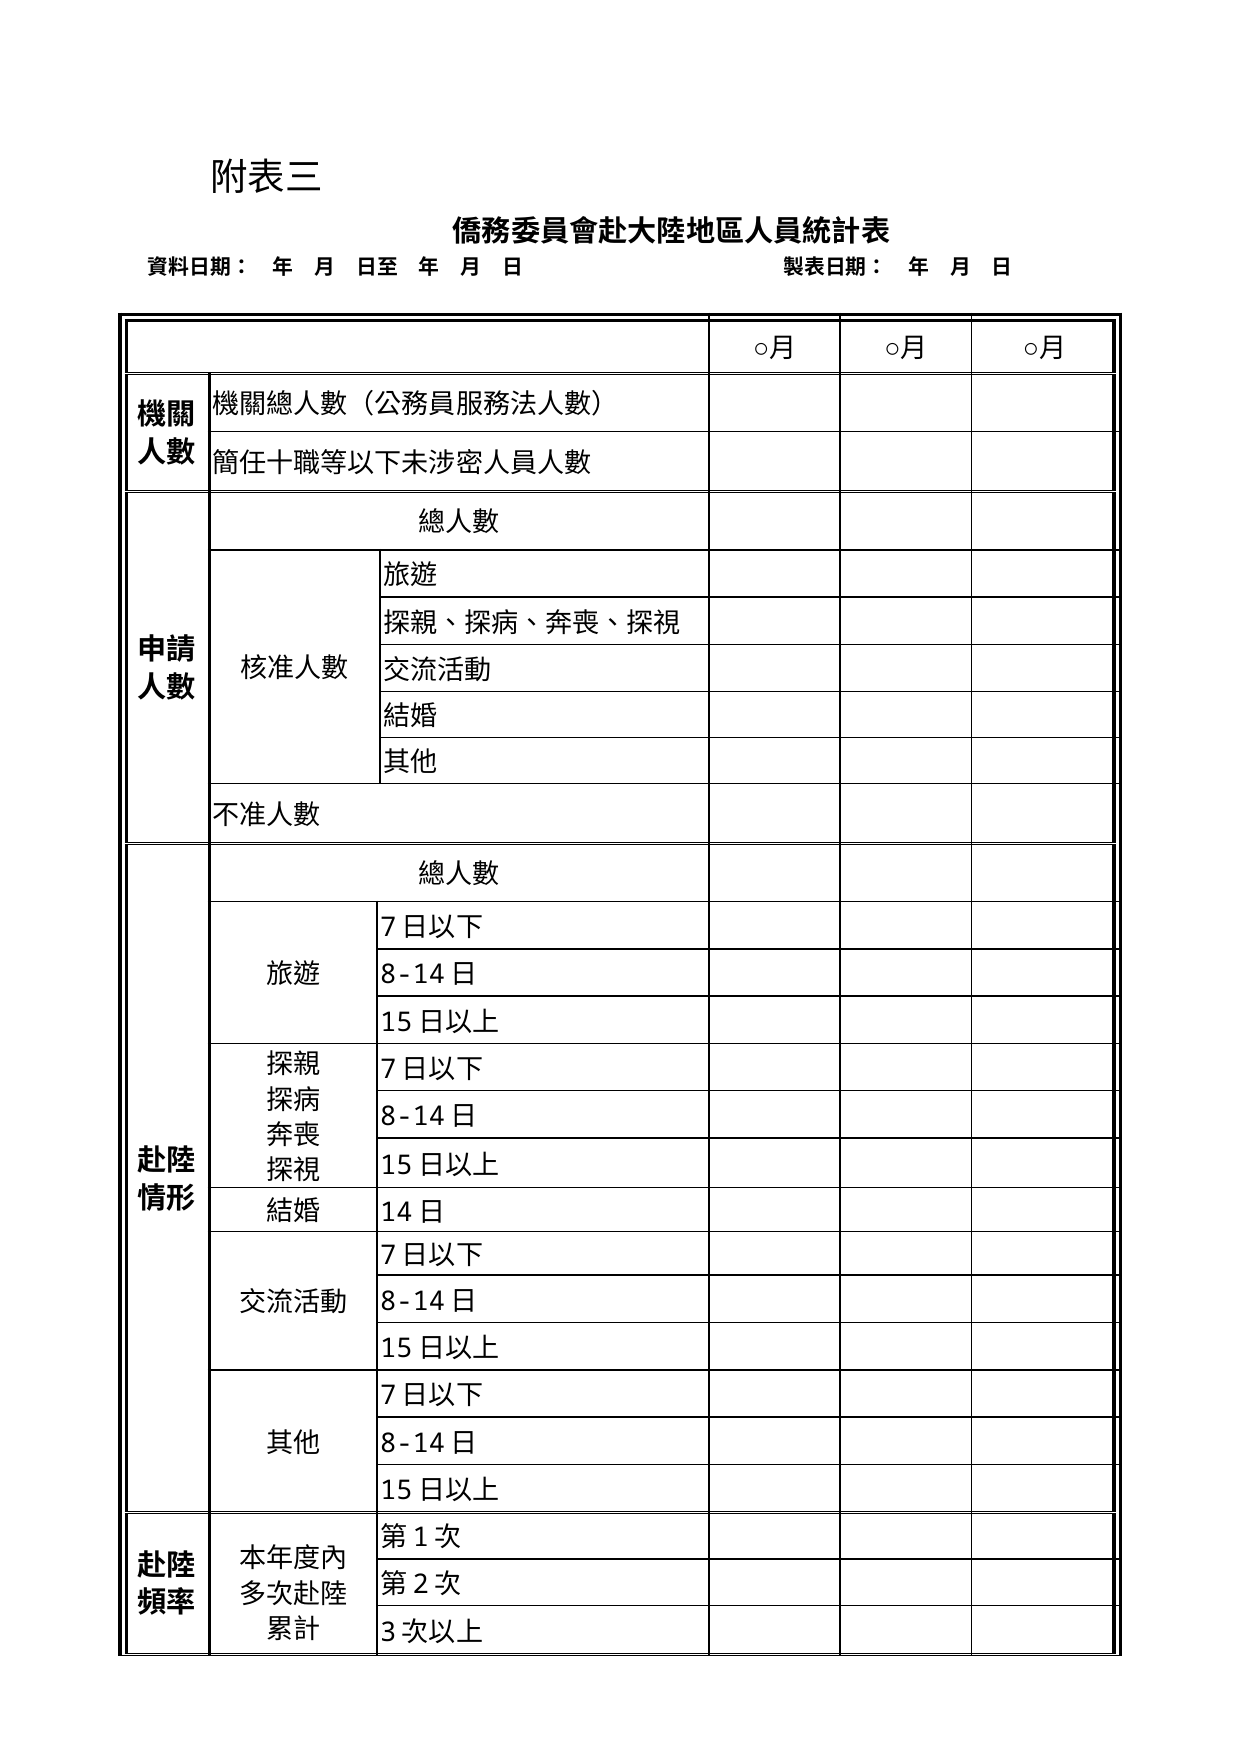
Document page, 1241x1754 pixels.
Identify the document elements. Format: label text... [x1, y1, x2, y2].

table_cell [841, 738, 971, 782]
table_cell [972, 738, 1112, 782]
table_cell 結婚 [381, 692, 708, 737]
table_cell [972, 432, 1112, 490]
table_cell [841, 1044, 971, 1090]
table_cell [710, 598, 839, 643]
table_cell [710, 645, 839, 691]
table_cell 赴陸頻率 [128, 1514, 208, 1653]
table_cell [710, 1276, 839, 1322]
table_cell [710, 493, 839, 549]
table_cell 探親、探病、奔喪、探視 [381, 598, 708, 643]
table_cell [841, 1232, 971, 1274]
table_cell 簡任十職等以下未涉密人員人數 [211, 432, 708, 490]
table_cell [841, 1139, 971, 1187]
table_cell 交流活動 [211, 1232, 376, 1369]
table_cell [710, 1560, 839, 1605]
table_cell 15日以上 [378, 997, 708, 1042]
table_cell [710, 1418, 839, 1463]
table_cell 總人數 [211, 845, 708, 901]
table_cell 本年度內 多次赴陸 累計 [211, 1514, 376, 1653]
table_cell 機關總人數（公務員服務法人數） [211, 375, 708, 431]
table_cell [710, 1323, 839, 1369]
table_cell 3次以上 [378, 1606, 708, 1653]
table_cell 機關 人數 [128, 375, 208, 490]
table_cell [972, 845, 1112, 901]
table_cell [972, 1418, 1112, 1463]
table_cell [841, 1276, 971, 1322]
table_cell [972, 1044, 1112, 1090]
table_cell [710, 692, 839, 737]
table_cell [841, 1606, 971, 1653]
table_cell 結婚 [211, 1188, 376, 1231]
table_cell 探親 探病 奔喪 探視 [211, 1044, 376, 1187]
table_cell 交流活動 [381, 645, 708, 691]
table_cell [841, 493, 971, 549]
table_cell [972, 645, 1112, 691]
table_cell [841, 1371, 971, 1416]
table_cell [841, 598, 971, 643]
text 附表三 [181, 147, 351, 201]
table_cell [972, 551, 1112, 596]
table_cell [972, 598, 1112, 643]
table_cell 8-14日 [378, 1276, 708, 1322]
table_cell [841, 1418, 971, 1463]
table_cell 其他 [211, 1371, 376, 1511]
table_cell [841, 1514, 971, 1558]
table_cell 第1次 [378, 1514, 708, 1558]
table_header ○月 [841, 322, 971, 372]
table_header [123, 316, 708, 372]
table_cell [710, 902, 839, 948]
table_cell [972, 1606, 1112, 1653]
table_cell [972, 1276, 1112, 1322]
table_header ○月 [710, 322, 839, 372]
table_cell [710, 738, 839, 782]
table_cell [972, 692, 1112, 737]
table_cell [710, 432, 839, 490]
table_cell [841, 551, 971, 596]
table_cell [972, 997, 1112, 1042]
table_cell 總人數 [211, 493, 708, 549]
table_cell [710, 1514, 839, 1558]
table_cell 第2次 [378, 1560, 708, 1605]
table_cell 核准人數 [211, 551, 379, 782]
table_cell [972, 1091, 1112, 1137]
table_header ○月 [972, 316, 1117, 372]
table_cell 其他 [381, 738, 708, 782]
table_cell 15日以上 [378, 1323, 708, 1369]
table_cell [710, 1232, 839, 1274]
table_cell [710, 1371, 839, 1416]
table_cell [972, 950, 1112, 995]
table_cell [841, 784, 971, 842]
table_cell [972, 1514, 1112, 1558]
table_cell [841, 1091, 971, 1137]
table_cell [972, 784, 1112, 842]
text 僑務委員會赴大陸地區人員統計表 [148, 208, 1019, 250]
table_cell [841, 432, 971, 490]
table_cell [972, 1371, 1112, 1416]
table_cell 8-14日 [378, 1418, 708, 1463]
table_cell [710, 1188, 839, 1231]
table_cell [710, 845, 839, 901]
table_cell [841, 950, 971, 995]
table_cell 7日以下 [378, 1232, 708, 1274]
table_cell 7日以下 [378, 902, 708, 948]
table_cell 15日以上 [378, 1139, 708, 1187]
table_cell [710, 1044, 839, 1090]
table_cell [972, 1560, 1112, 1605]
table_cell [841, 902, 971, 948]
table_cell 7日以下 [378, 1371, 708, 1416]
table_cell [710, 1139, 839, 1187]
table_cell [710, 950, 839, 995]
table_cell [841, 375, 971, 431]
table_cell [841, 1323, 971, 1369]
table_cell [710, 375, 839, 431]
table_cell 7日以下 [378, 1044, 708, 1090]
table_cell [972, 1232, 1112, 1274]
table_cell [710, 1465, 839, 1511]
table_cell 14日 [378, 1188, 708, 1231]
table_cell [710, 1091, 839, 1137]
text 資料日期： 年 月 日至 年 月 日 製表日期： 年 月 日 [148, 250, 1019, 281]
table_cell [972, 1139, 1112, 1187]
table_cell [972, 493, 1112, 549]
table_cell 申請 人數 [128, 493, 208, 842]
table_cell 8-14日 [378, 950, 708, 995]
table_header [128, 322, 708, 372]
table_cell [841, 997, 971, 1042]
table_cell 8-14日 [378, 1091, 708, 1137]
table_cell [972, 375, 1112, 431]
table_cell [972, 1465, 1112, 1511]
table_cell [710, 997, 839, 1042]
table_cell [841, 1560, 971, 1605]
table_cell [841, 645, 971, 691]
table_cell [841, 1465, 971, 1511]
table_cell 旅遊 [211, 902, 376, 1042]
table_cell 旅遊 [381, 551, 708, 596]
table_cell [710, 1606, 839, 1653]
table_cell [710, 784, 839, 842]
table_cell [841, 1188, 971, 1231]
table_cell [841, 692, 971, 737]
table_cell 不准人數 [211, 784, 708, 842]
table_cell [972, 902, 1112, 948]
table_cell [841, 845, 971, 901]
table_cell 赴陸 情形 [128, 845, 208, 1511]
table_cell 15日以上 [378, 1465, 708, 1511]
table_cell [972, 1323, 1112, 1369]
table_cell [710, 551, 839, 596]
table_cell [972, 1188, 1112, 1231]
